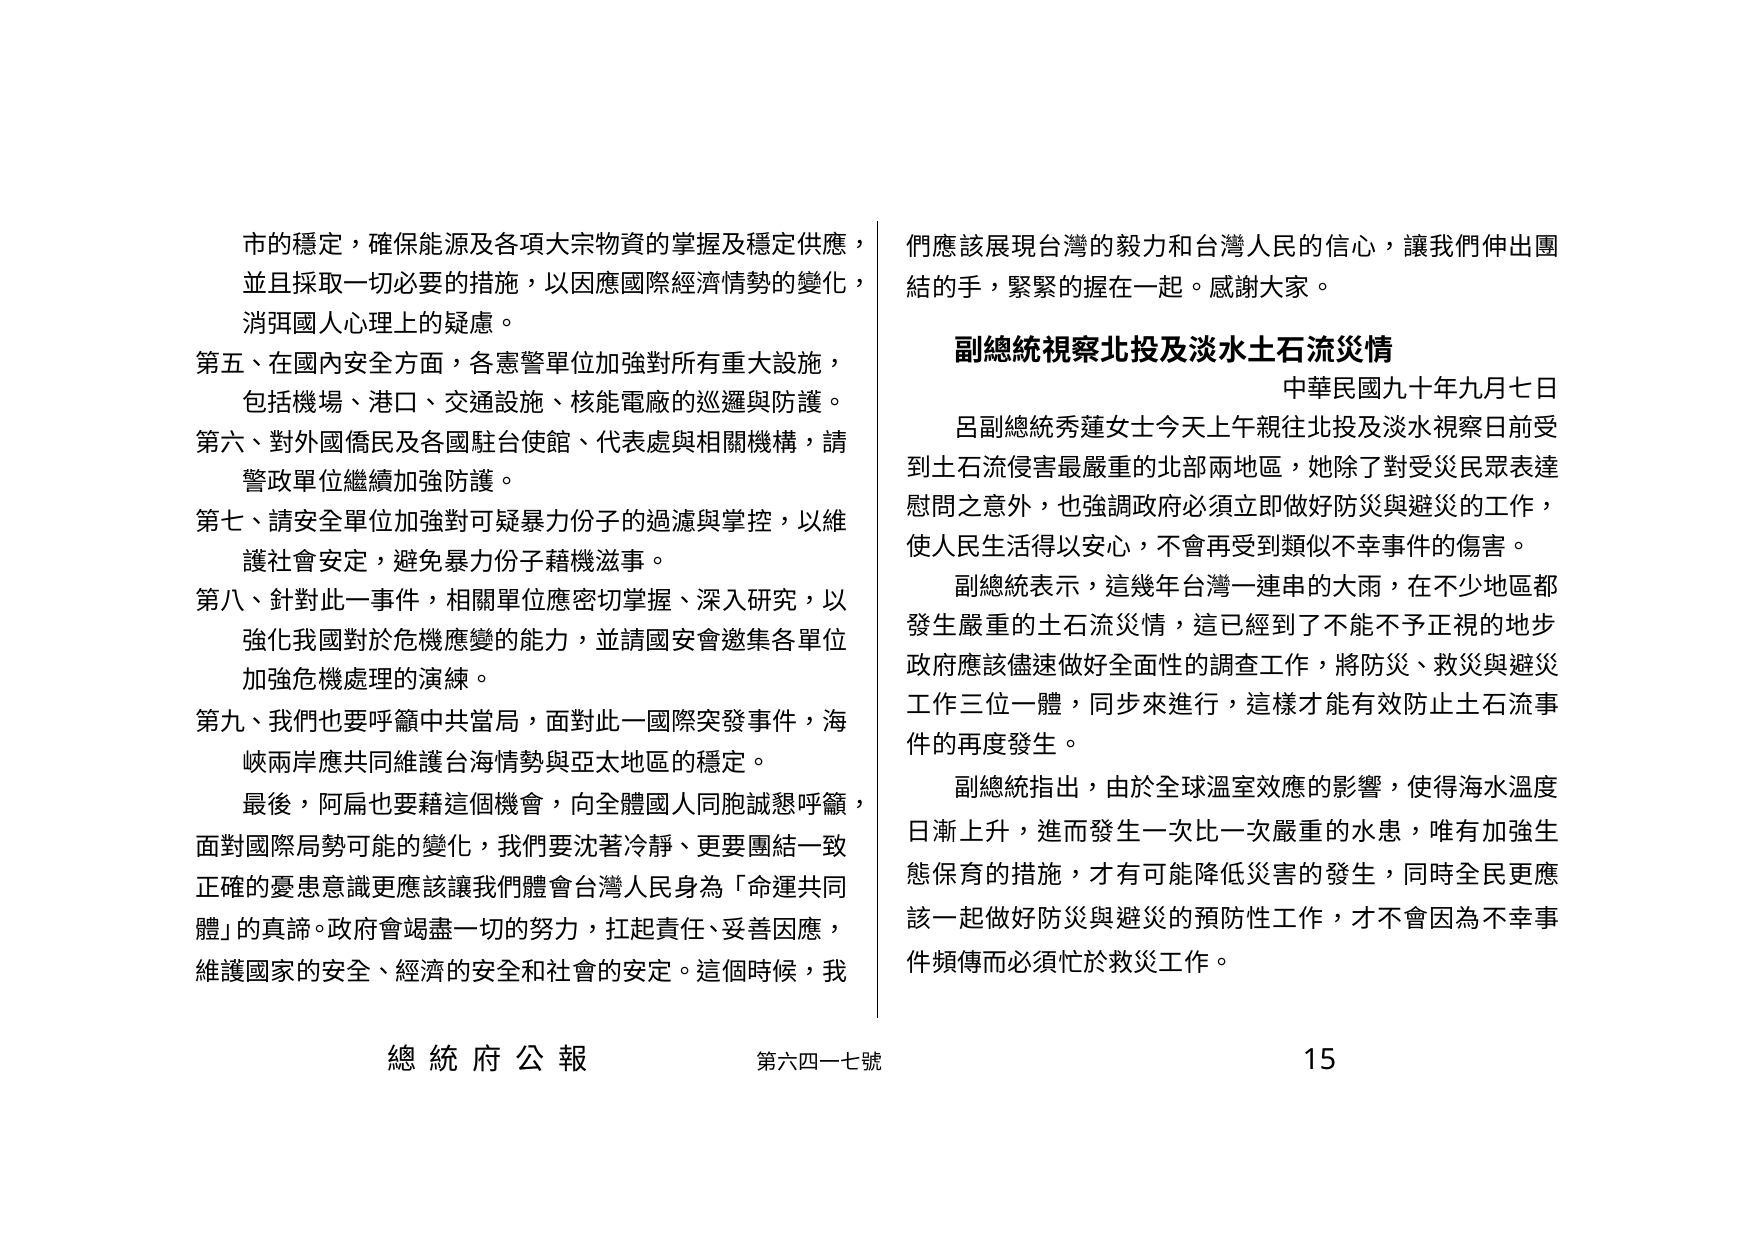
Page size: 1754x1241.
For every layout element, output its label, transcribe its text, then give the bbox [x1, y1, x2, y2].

text 第六、對外國僑民及各國駐台使館、代表處與相關機構，請警政單位繼續加強防護。 [195, 419, 847, 499]
text 中華民國九十年九月七日 [954, 367, 1559, 405]
text 呂副總統秀蓮女士今天上午親往北投及淡水視察日前受到土石流侵害最嚴重的北部兩地區，她除了對受災民眾表達慰問之意外，也強調政府必須立即做好防災與避災的工作，使人民生活得以安心，不會再受到類似不幸事件的傷害。 [907, 405, 1559, 563]
text 副總統指出，由於全球溫室效應的影響，使得海水溫度日漸上升，進而發生一次比一次嚴重的水患，唯有加強生態保育的措施，才有可能降低災害的發生，同時全民更應該一起做好防災與避災的預防性工作，才不會因為不幸事件頻傳而必須忙於救災工作。 [907, 761, 1559, 980]
text 最後，阿扁也要藉這個機會，向全體國人同胞誠懇呼籲，面對國際局勢可能的變化，我們要沈著冷靜、更要團結一致。正確的憂患意識更應該讓我們體會台灣人民身為「命運共同體」的真諦。政府會竭盡一切的努力，扛起責任、妥善因應，維護國家的安全、經濟的安全和社會的安定。這個時候，我們應該展現台灣的毅力和台灣人民的信心，讓我們伸出團結的手，緊緊的握在一起。感謝大家。 [907, 222, 1559, 305]
text 第八、針對此一事件，相關單位應密切掌握、深入研究，以強化我國對於危機應變的能力，並請國安會邀集各單位加強危機處理的演練。 [195, 578, 847, 697]
text 第四、在經濟與金融方面，請行政院特別注意未來國內股匯市的穩定，確保能源及各項大宗物資的掌握及穩定供應，並且採取一切必要的措施，以因應國際經濟情勢的變化，消弭國人心理上的疑慮。 [195, 222, 847, 340]
text 第九、我們也要呼籲中共當局，面對此一國際突發事件，海峽兩岸應共同維護台海情勢與亞太地區的穩定。 [195, 697, 847, 780]
text 第七、請安全單位加強對可疑暴力份子的過濾與掌控，以維護社會安定，避免暴力份子藉機滋事。 [195, 499, 847, 578]
text 第五、在國內安全方面，各憲警單位加強對所有重大設施，包括機場、港口、交通設施、核能電廠的巡邏與防護。 [195, 340, 847, 419]
text 副總統視察北投及淡水土石流災情 [954, 330, 1559, 367]
text 最後，阿扁也要藉這個機會，向全體國人同胞誠懇呼籲，面對國際局勢可能的變化，我們要沈著冷靜、更要團結一致。正確的憂患意識更應該讓我們體會台灣人民身為「命運共同體」的真諦。政府會竭盡一切的努力，扛起責任、妥善因應，維護國家的安全、經濟的安全和社會的安定。這個時候，我們應該展現台灣的毅力和台灣人民的信心，讓我們伸出團結的手，緊緊的握在一起。感謝大家。 [195, 780, 847, 988]
text 副總統表示，這幾年台灣一連串的大雨，在不少地區都發生嚴重的土石流災情，這已經到了不能不予正視的地步，政府應該儘速做好全面性的調查工作，將防災、救災與避災工作三位一體，同步來進行，這樣才能有效防止土石流事件的再度發生。 [907, 563, 1559, 761]
